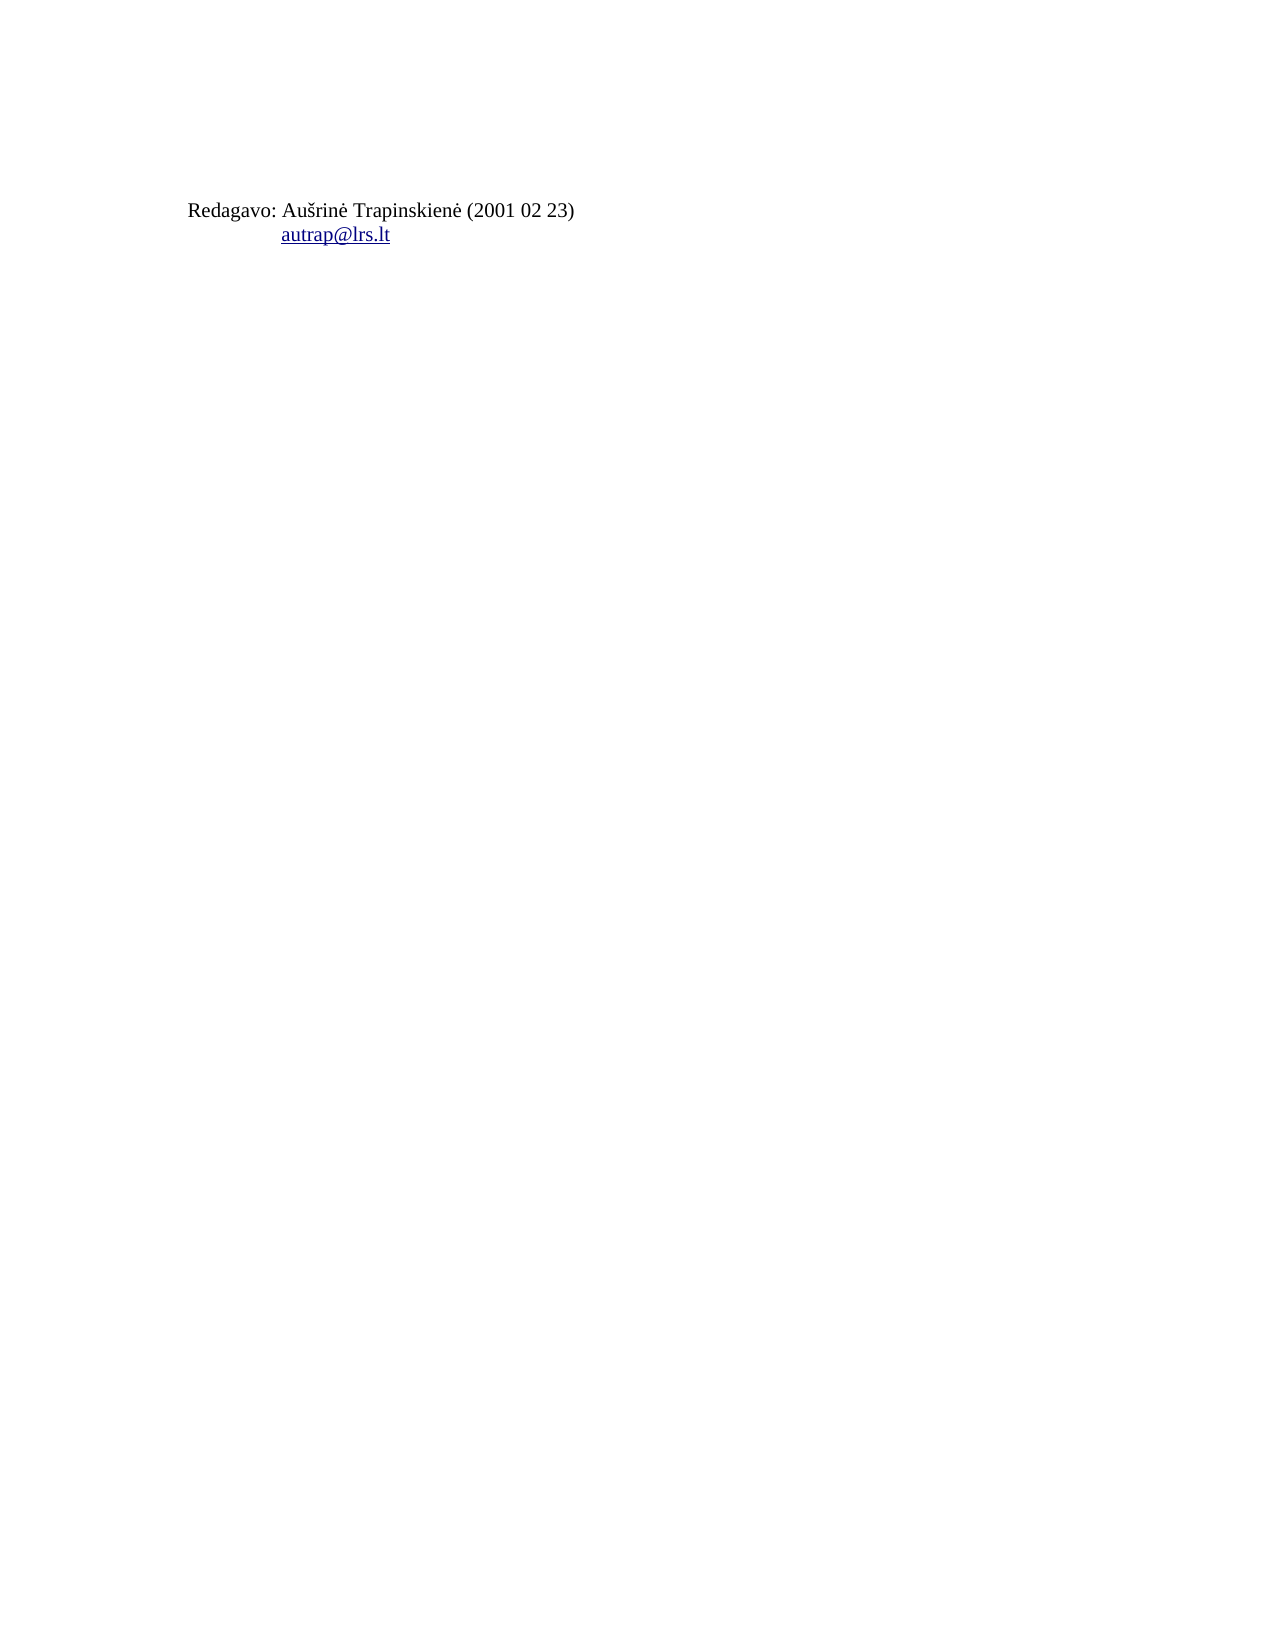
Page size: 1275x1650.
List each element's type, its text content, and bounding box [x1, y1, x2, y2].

text Redagavo: Aušrinė Trapinskienė (2001 02 23) [187, 198, 1087, 222]
text autrap@lrs.lt [187, 222, 1087, 246]
